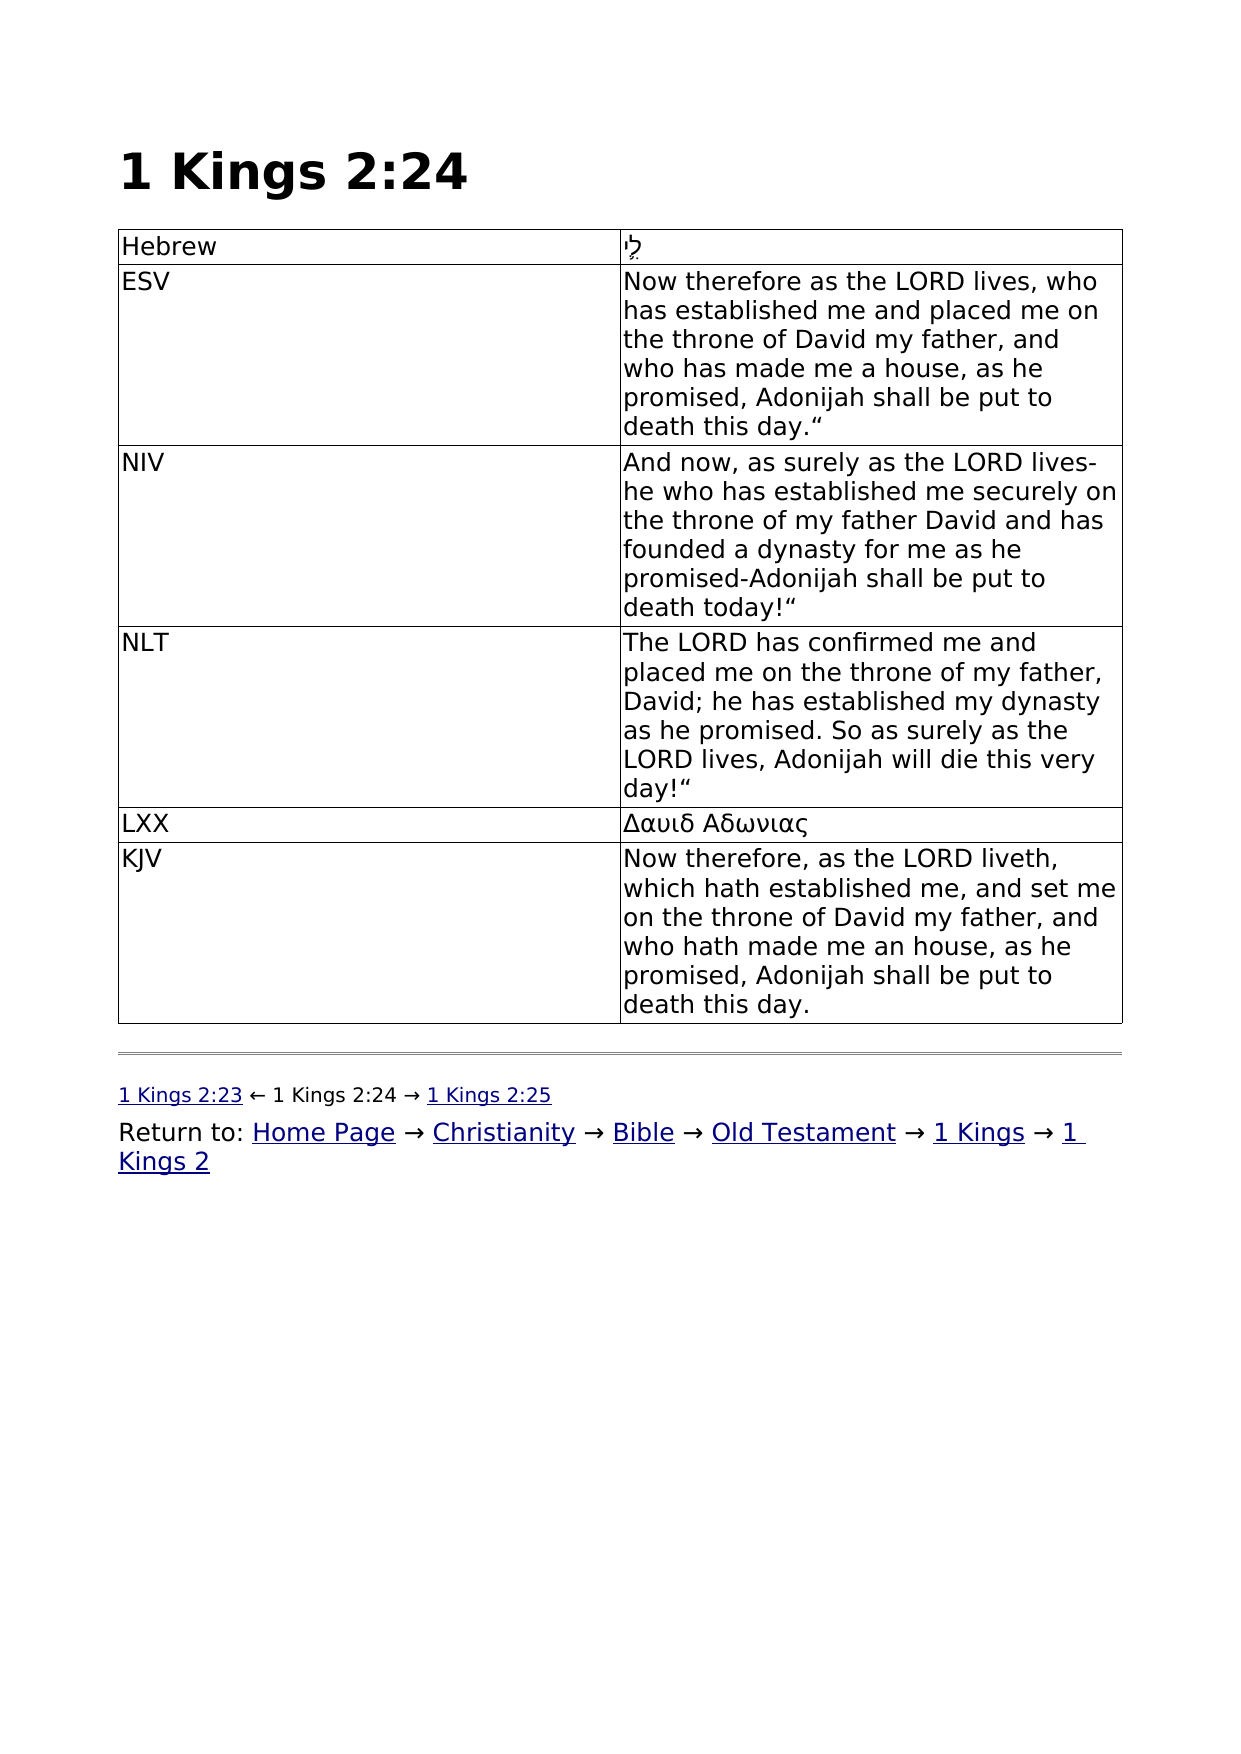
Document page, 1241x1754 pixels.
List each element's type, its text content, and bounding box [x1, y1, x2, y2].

table_header Hebrew [119, 230, 620, 264]
table_cell And now, as surely as the LORD lives-he who has established me securely on the throne of my father David and has founded a dynasty for me as he promised-Adonijah shall be put to death today!“ [621, 446, 1122, 626]
table_cell KJV [119, 843, 620, 1023]
table_cell NIV [119, 446, 620, 626]
table_cell The LORD has confirmed me and placed me on the throne of my father, David; he has established my dynasty as he promised. So as surely as the LORD lives, Adonijah will die this very day!“ [621, 627, 1122, 807]
table_cell ESV [119, 265, 620, 445]
table_cell Δαυιδ Αδωνιας [621, 808, 1122, 842]
text 1 Kings 2:23 ← 1 Kings 2:24 → 1 Kings 2:25 [118, 1084, 1122, 1118]
table_cell LXX [119, 808, 620, 842]
table_cell Now therefore as the LORD lives, who has established me and placed me on the throne of David my father, and who has made me a house, as he promised, Adonijah shall be put to death this day.“ [621, 265, 1122, 445]
text Return to: Home Page → Christianity → Bible → Old Testament → 1 Kings → 1 Kings 2 [118, 1118, 1122, 1176]
subtitle 1 Kings 2:24 [118, 143, 1122, 201]
table_cell Now therefore, as the LORD liveth, which hath established me, and set me on the throne of David my father, and who hath made me an house, as he promised, Adonijah shall be put to death this day. [621, 843, 1122, 1023]
table_header לִ֛י [621, 230, 1122, 264]
table_cell NLT [119, 627, 620, 807]
